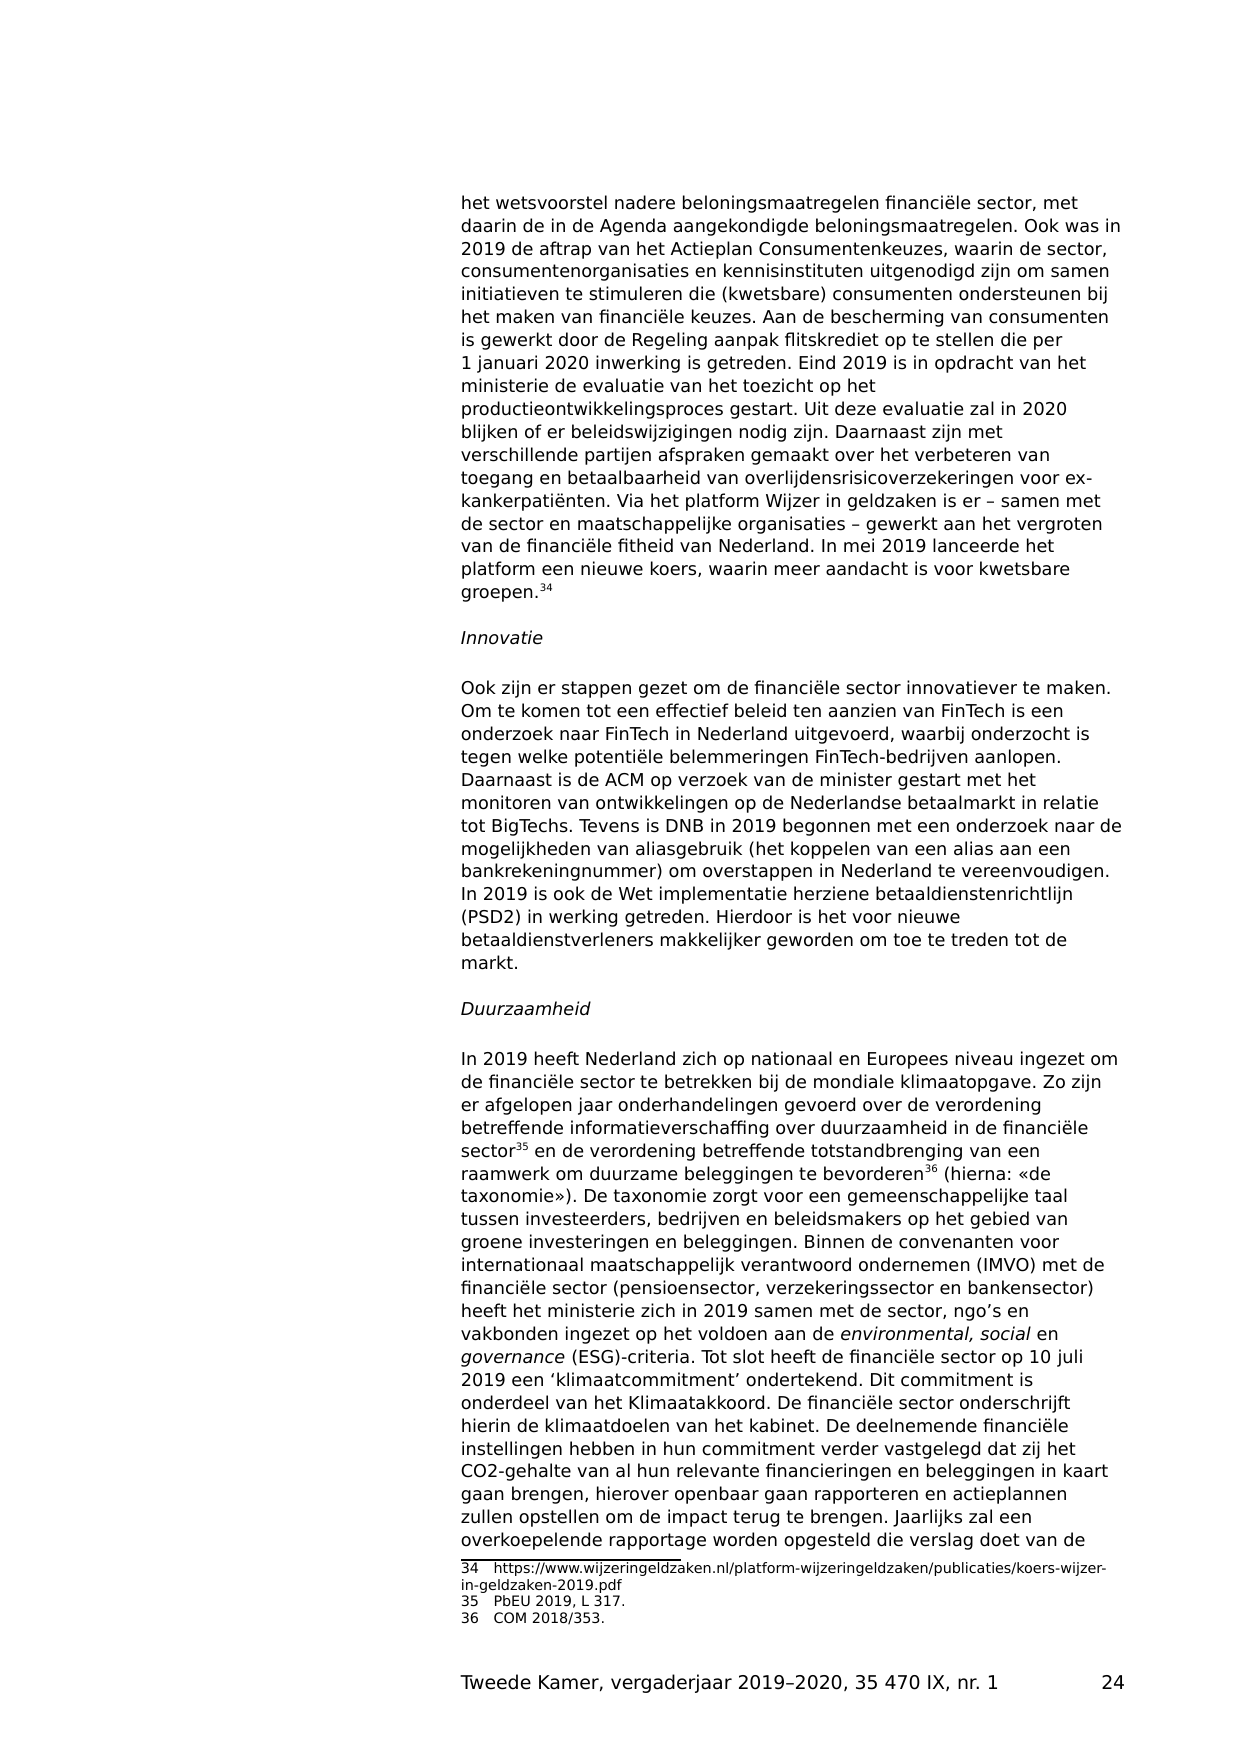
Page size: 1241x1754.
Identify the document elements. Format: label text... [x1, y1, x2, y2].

text het wetsvoorstel nadere beloningsmaatregelen financiële sector, met daarin de in de Agenda aangekondigde beloningsmaatregelen. Ook was in 2019 de aftrap van het Actieplan Consumentenkeuzes, waarin de sector, consumentenorganisaties en kennisinstituten uitgenodigd zijn om samen initiatieven te stimuleren die (kwetsbare) consumenten ondersteunen bij het maken van financiële keuzes. Aan de bescherming van consumenten is gewerkt door de Regeling aanpak flitskrediet op te stellen die per 1 januari 2020 inwerking is getreden. Eind 2019 is in opdracht van het ministerie de evaluatie van het toezicht op het productieontwikkelingsproces gestart. Uit deze evaluatie zal in 2020 blijken of er beleidswijzigingen nodig zijn. Daarnaast zijn met verschillende partijen afspraken gemaakt over het verbeteren van toegang en betaalbaarheid van overlijdensrisicoverzekeringen voor ex-kankerpatiënten. Via het platform Wijzer in geldzaken is er – samen met de sector en maatschappelijke organisaties – gewerkt aan het vergroten van de financiële fitheid van Nederland. In mei 2019 lanceerde het platform een nieuwe koers, waarin meer aandacht is voor kwetsbare groepen. [461, 191, 1125, 603]
text __PbEU 2019, L 317. [461, 1593, 1125, 1610]
text __COM 2018/353. [461, 1610, 1125, 1627]
text In 2019 heeft Nederland zich op nationaal en Europees niveau ingezet om de financiële sector te betrekken bij de mondiale klimaatopgave. Zo zijn er afgelopen jaar onderhandelingen gevoerd over de verordening betreffende informatieverschaffing over duurzaamheid in de financiële sector en de verordening betreffende totstandbrenging van een raamwerk om duurzame beleggingen te bevorderen (hierna: «de taxonomie»). De taxonomie zorgt voor een gemeenschappelijke taal tussen investeerders, bedrijven en beleidsmakers op het gebied van groene investeringen en beleggingen. Binnen de convenanten voor internationaal maatschappelijk verantwoord ondernemen (IMVO) met de financiële sector (pensioensector, verzekeringssector en bankensector) heeft het ministerie zich in 2019 samen met de sector, ngo’s en vakbonden ingezet op het voldoen aan de environmental, social en governance (ESG)-criteria. Tot slot heeft de financiële sector op 10 juli 2019 een ‘klimaatcommitment’ ondertekend. Dit commitment is onderdeel van het Klimaatakkoord. De financiële sector onderschrijft hierin de klimaatdoelen van het kabinet. De deelnemende financiële instellingen hebben in hun commitment verder vastgelegd dat zij het CO2-gehalte van al hun relevante financieringen en beleggingen in kaart gaan brengen, hierover openbaar gaan rapporteren en actieplannen zullen opstellen om de impact terug te brengen. Jaarlijks zal een overkoepelende rapportage worden opgesteld die verslag doet van de [461, 1047, 1125, 1551]
text Innovatie [461, 626, 1125, 649]
text __https://www.wijzeringeldzaken.nl/platform-wijzeringeldzaken/publicaties/koers-wijzer-in-geldzaken-2019.pdf [461, 1560, 1125, 1593]
text Duurzaamheid [461, 997, 1125, 1020]
text Ook zijn er stappen gezet om de financiële sector innovatiever te maken. Om te komen tot een effectief beleid ten aanzien van FinTech is een onderzoek naar FinTech in Nederland uitgevoerd, waarbij onderzocht is tegen welke potentiële belemmeringen FinTech-bedrijven aanlopen. Daarnaast is de ACM op verzoek van de minister gestart met het monitoren van ontwikkelingen op de Nederlandse betaalmarkt in relatie tot BigTechs. Tevens is DNB in 2019 begonnen met een onderzoek naar de mogelijkheden van aliasgebruik (het koppelen van een alias aan een bankrekeningnummer) om overstappen in Nederland te vereenvoudigen. In 2019 is ook de Wet implementatie herziene betaaldienstenrichtlijn (PSD2) in werking getreden. Hierdoor is het voor nieuwe betaaldienstverleners makkelijker geworden om toe te treden tot de markt. [461, 676, 1125, 974]
